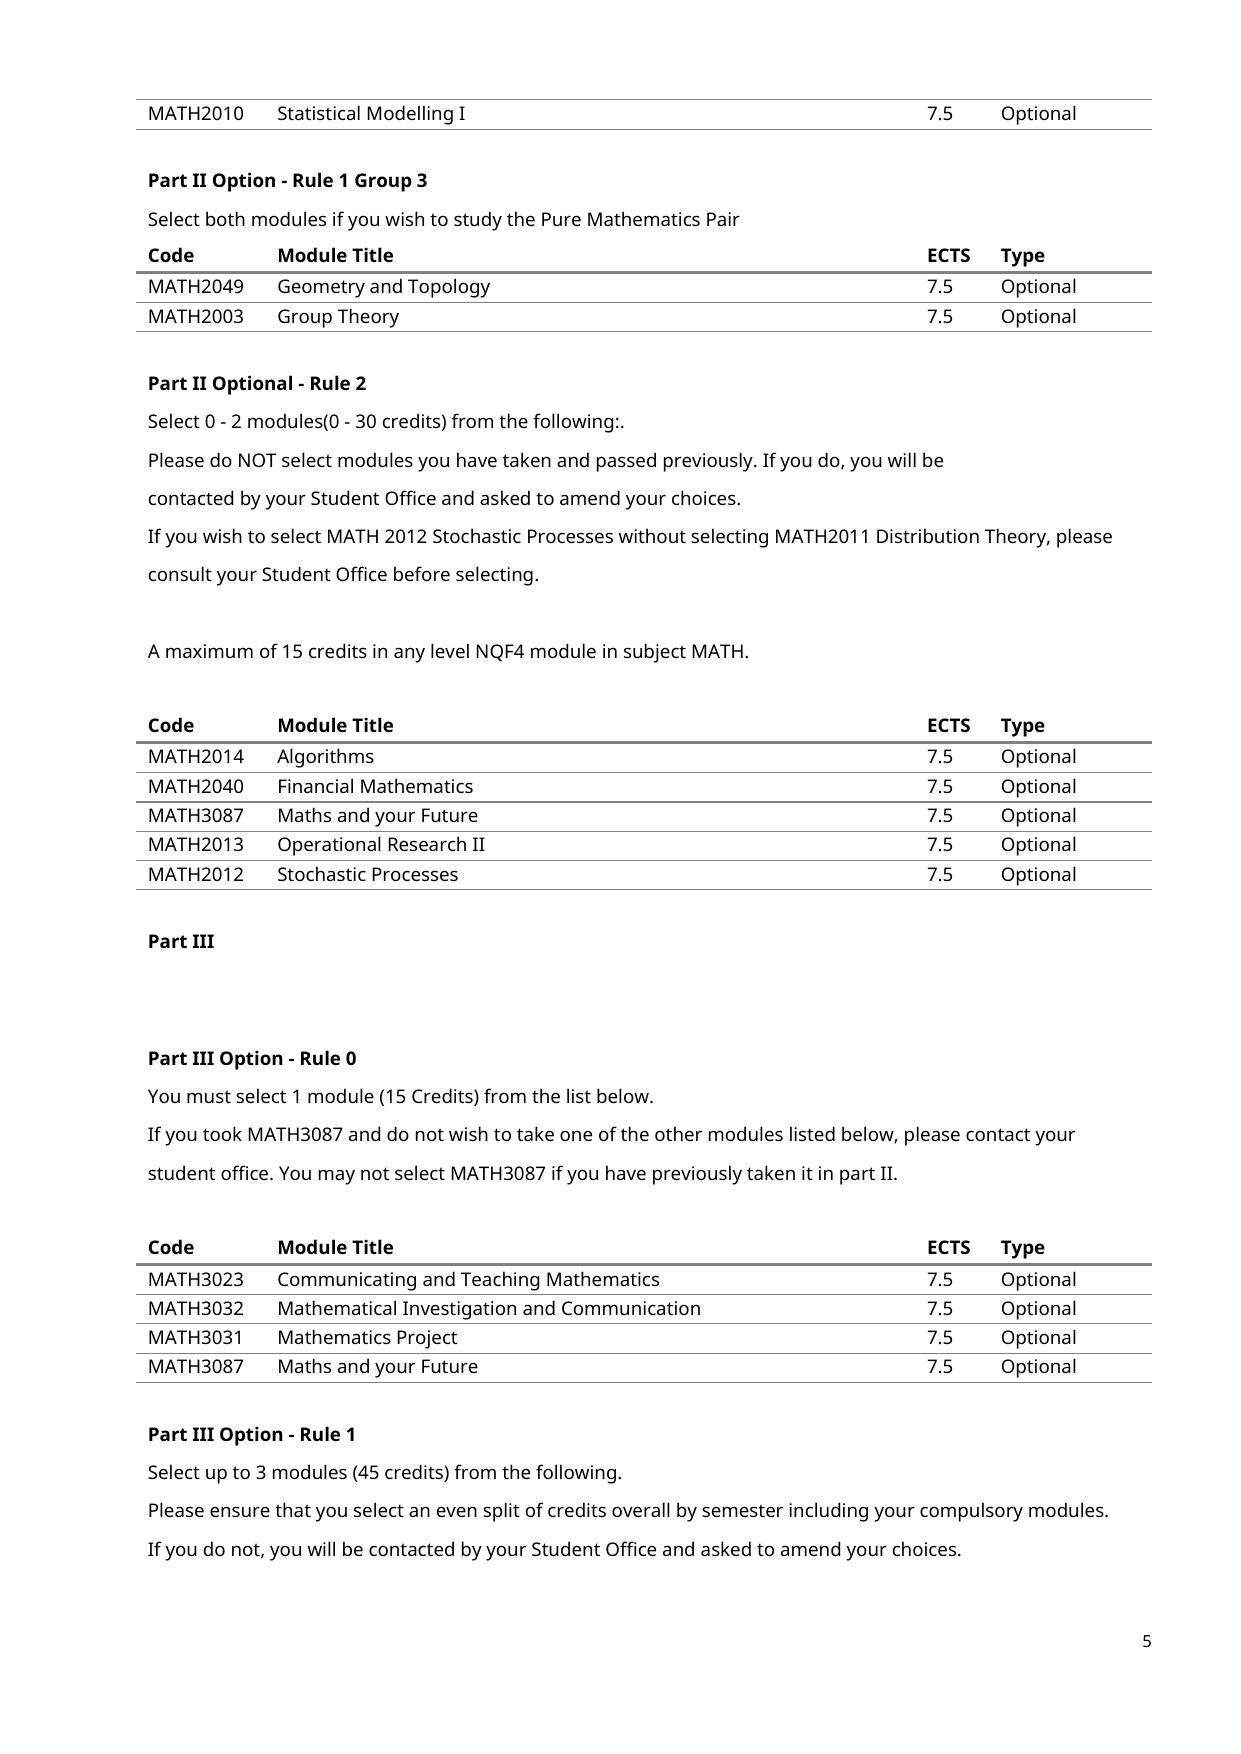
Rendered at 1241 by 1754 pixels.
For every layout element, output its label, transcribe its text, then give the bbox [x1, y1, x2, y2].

table_cell Optional [989, 773, 1152, 801]
table_cell 7.5 [916, 1324, 989, 1353]
table_cell 7.5 [916, 832, 989, 860]
table_cell Optional [989, 744, 1152, 772]
table_cell Optional [989, 274, 1152, 302]
table_cell Module Title [266, 242, 916, 271]
table_cell Communicating and Teaching Mathematics [266, 1266, 916, 1294]
table_cell MATH2040 [136, 773, 266, 801]
table_cell Algorithms [266, 744, 916, 772]
table_cell Optional [989, 303, 1152, 331]
table_cell MATH3031 [136, 1324, 266, 1353]
table_cell Stochastic Processes [266, 861, 916, 889]
table_cell Type [989, 713, 1152, 741]
table_cell Optional [989, 803, 1152, 831]
table_cell Operational Research II [266, 832, 916, 860]
table_cell Part III Option - Rule 1 Select up to 3 modules (45 credits) from the following. Please ensure that you select an even split of credits overall by semester including your compulsory modules. If you do not, you will be contacted by your Student Office and asked to amend your choices. [136, 1383, 1152, 1610]
table_cell MATH3032 [136, 1295, 266, 1323]
table_cell 7.5 [916, 100, 989, 128]
table_cell Code [136, 713, 266, 741]
table_cell Type [989, 242, 1152, 271]
table_cell Optional [989, 1295, 1152, 1323]
table_cell Part II Optional - Rule 2 Select 0 - 2 modules(0 - 30 credits) from the following:. Please do NOT select modules you have taken and passed previously. If you do, you will be contacted by your Student Office and asked to amend your choices. If you wish to select MATH 2012 Stochastic Processes without selecting MATH2011 Distribution Theory, please consult your Student Office before selecting. A maximum of 15 credits in any level NQF4 module in subject MATH. [136, 332, 1152, 712]
table_cell 7.5 [916, 1295, 989, 1323]
table_cell Group Theory [266, 303, 916, 331]
table_cell Code [136, 1235, 266, 1263]
table_cell Module Title [266, 1235, 916, 1263]
table_cell Optional [989, 1324, 1152, 1353]
table_cell Mathematics Project [266, 1324, 916, 1353]
table_cell 7.5 [916, 274, 989, 302]
table_cell 7.5 [916, 803, 989, 831]
table_cell Financial Mathematics [266, 773, 916, 801]
table_cell Optional [989, 100, 1152, 128]
table_cell MATH3087 [136, 803, 266, 831]
table_cell 7.5 [916, 744, 989, 772]
table_cell MATH2014 [136, 744, 266, 772]
table_cell MATH3087 [136, 1354, 266, 1382]
table_cell 7.5 [916, 773, 989, 801]
table_cell ECTS [916, 242, 989, 271]
table_cell MATH2012 [136, 861, 266, 889]
table_cell Statistical Modelling I [266, 100, 916, 128]
table_cell MATH2003 [136, 303, 266, 331]
table_cell Type [989, 1235, 1152, 1263]
table_cell Geometry and Topology [266, 274, 916, 302]
table_cell 7.5 [916, 303, 989, 331]
table_cell Part III Option - Rule 0 You must select 1 module (15 Credits) from the list below. If you took MATH3087 and do not wish to take one of the other modules listed below, please contact your student office. You may not select MATH3087 if you have previously taken it in part II. [136, 1007, 1152, 1234]
table_cell MATH2049 [136, 274, 266, 302]
table_cell MATH3023 [136, 1266, 266, 1294]
table_cell 7.5 [916, 861, 989, 889]
table_cell Mathematical Investigation and Communication [266, 1295, 916, 1323]
table_cell 7.5 [916, 1266, 989, 1294]
table_cell Part II Option - Rule 1 Group 3 Select both modules if you wish to study the Pure Mathematics Pair [136, 130, 1152, 242]
table_cell Part III [136, 890, 1152, 1007]
table_cell MATH2013 [136, 832, 266, 860]
table_cell Optional [989, 1266, 1152, 1294]
table_cell 7.5 [916, 1354, 989, 1382]
table_cell Module Title [266, 713, 916, 741]
table_cell ECTS [916, 713, 989, 741]
table_cell Optional [989, 832, 1152, 860]
table_cell ECTS [916, 1235, 989, 1263]
table_cell Maths and your Future [266, 803, 916, 831]
table_cell Code [136, 242, 266, 271]
table_cell MATH2010 [136, 100, 266, 128]
table_cell Optional [989, 861, 1152, 889]
table_cell Maths and your Future [266, 1354, 916, 1382]
table_cell Optional [989, 1354, 1152, 1382]
